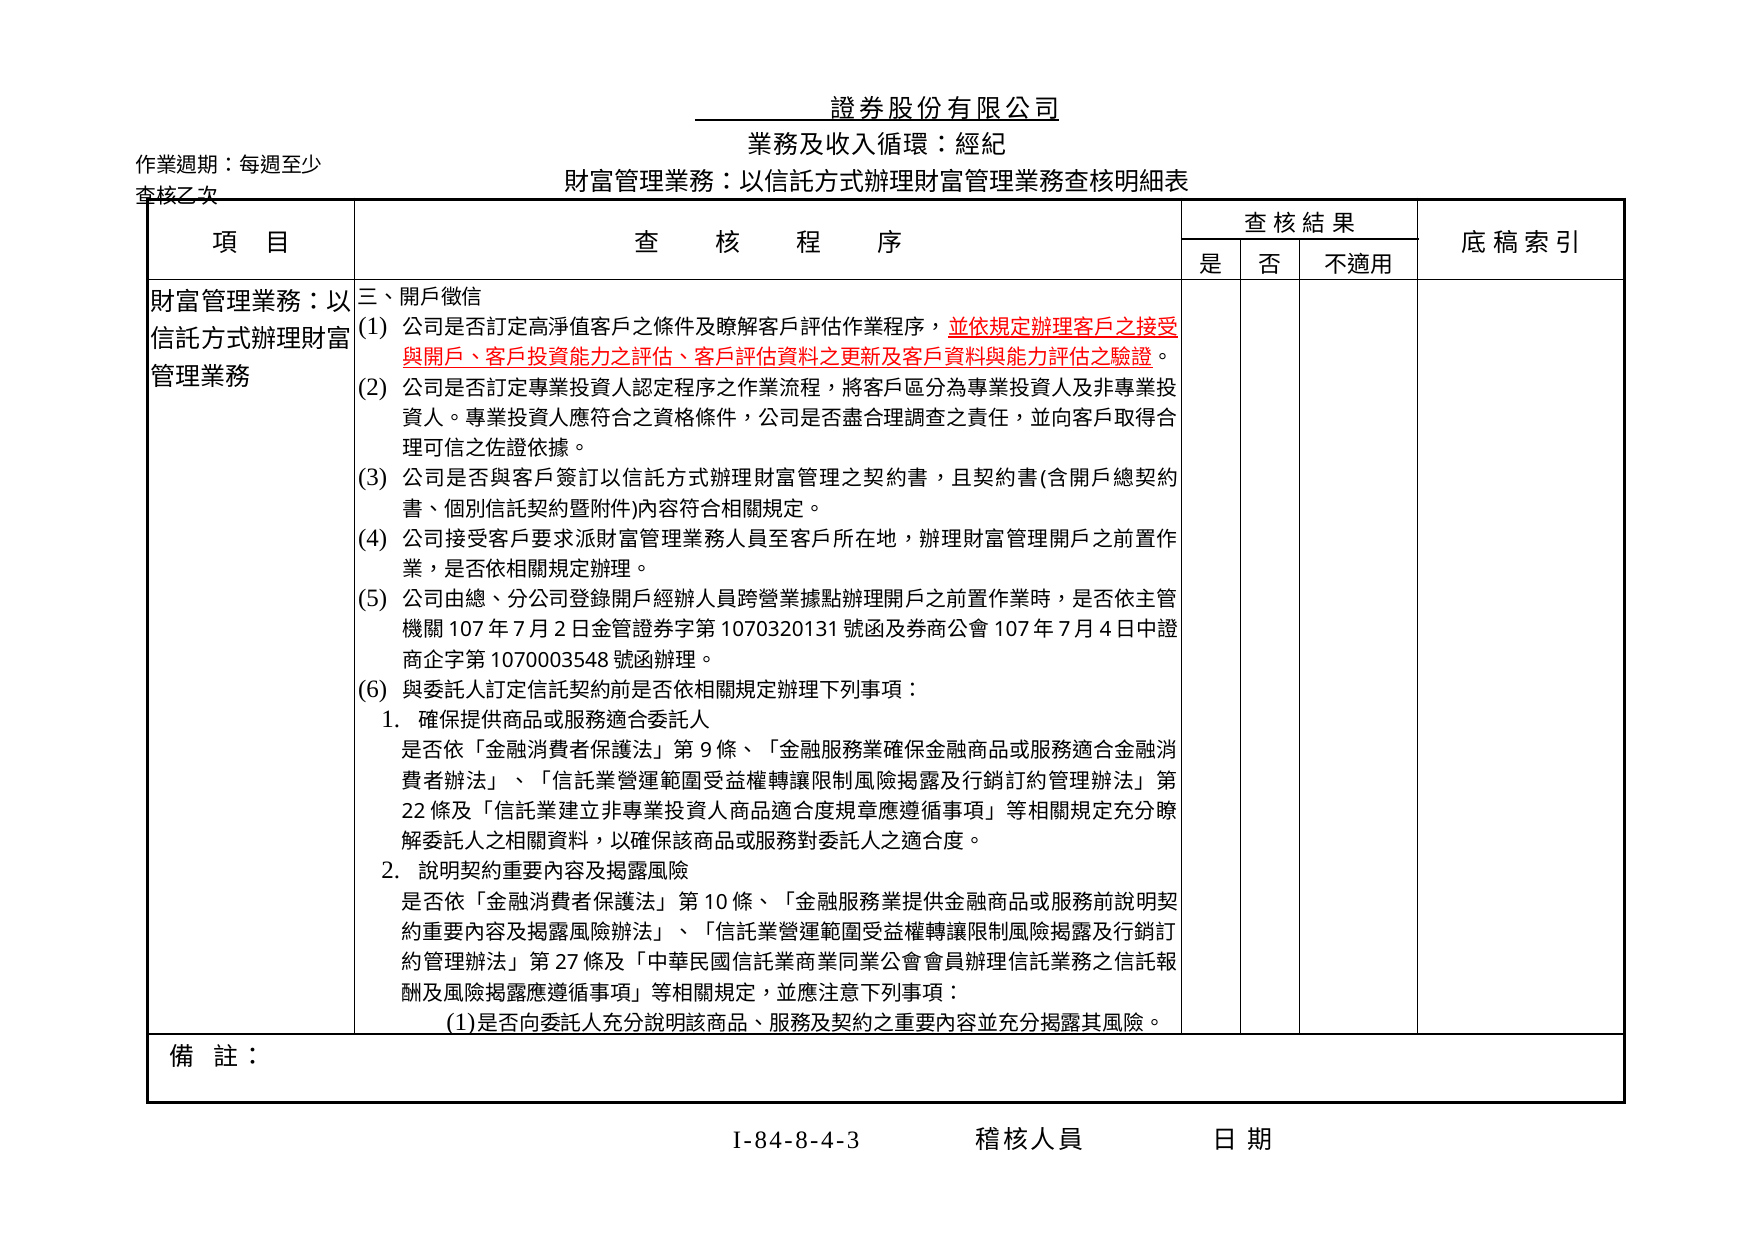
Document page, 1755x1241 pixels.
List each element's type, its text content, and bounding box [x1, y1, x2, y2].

table_cell [1182, 280, 1240, 1033]
text 證券股份有限公司 [148, 89, 1606, 125]
table_header 項 目 [149, 201, 354, 279]
table_cell 三、開戶徵信 公司是否訂定高淨值客戶之條件及瞭解客戶評估作業程序，並依規定辦理客戶之接受與開戶、客戶投資能力之評估、客戶評估資料之更新及客戶資料與能力評估之驗證。 公司是否訂定專業投資人認定程序之作業流程，將客戶區分為專業投資人及非專業投資人。專業投資人應符合之資格條件，公司是否盡合理調查之責任，並向客戶取得合理可信之佐證依據。 公司是否與客戶簽訂以信託方式辦理財富管理之契約書，且契約書(含開戶總契約書、個別信託契約暨附件)內容符合相關規定。 公司接受客戶要求派財富管理業務人員至客戶所在地，辦理財富管理開戶之前置作業，是否依相關規定辦理。 公司由總、分公司登錄開戶經辦人員跨營業據點辦理開戶之前置作業時，是否依主管機關107年7月2日金管證券字第1070320131號函及券商公會107年7月4日中證商企字第1070003548號函辦理。 與委託人訂定信託契約前是否依相關規定辦理下列事項： 確保提供商品或服務適合委託人 是否依「金融消費者保護法」第9條、「金融服務業確保金融商品或服務適合金融消費者辦法」、「信託業營運範圍受益權轉讓限制風險揭露及行銷訂約管理辦法」第22條及「信託業建立非專業投資人商品適合度規章應遵循事項」等相關規定充分瞭解委託人之相關資料，以確保該商品或服務對委託人之適合度。 說明契約重要內容及揭露風險 是否依「金融消費者保護法」第10條、「金融服務業提供金融商品或服務前說明契約重要內容及揭露風險辦法」、「信託業營運範圍受益權轉讓限制風險揭露及行銷訂約管理辦法」第27條及「中華民國信託業商業同業公會會員辦理信託業務之信託報酬及風險揭露應遵循事項」等相關規定，並應注意下列事項： 是否向委託人充分說明該商品、服務及契約之重要內容並充分揭露其風險。 是否以委託人能充分瞭解方式對委託人進行說明及揭露，其內容是否包括但不限交易成本、可能之收益及風險等有關委託人權益之重要內容。 向委託人說明重要內容及揭露風險時，是否留存相關資料。 [355, 280, 1181, 1033]
table_cell [1300, 280, 1417, 1033]
table_cell 備 註： [149, 1035, 1623, 1101]
text 業務及收入循環：經紀 [148, 125, 1606, 161]
table_cell 否 [1241, 240, 1299, 279]
table_cell 不適用 [1300, 240, 1417, 279]
text I-84-8-4-3 稽核人員 日 期 [148, 1104, 1606, 1156]
table_header 底稿索引 [1418, 201, 1623, 279]
table_cell [1241, 280, 1299, 1033]
table_header 查核結果 [1182, 201, 1417, 238]
table_cell 財富管理業務：以信託方式辦理財富管理業務 [149, 280, 354, 1033]
text 財富管理業務：以信託方式辦理財富管理業務查核明細表 [148, 161, 1606, 197]
table_header 查 核 程 序 [355, 201, 1181, 279]
table_cell 是 [1182, 240, 1240, 279]
table_cell [1418, 280, 1623, 1033]
